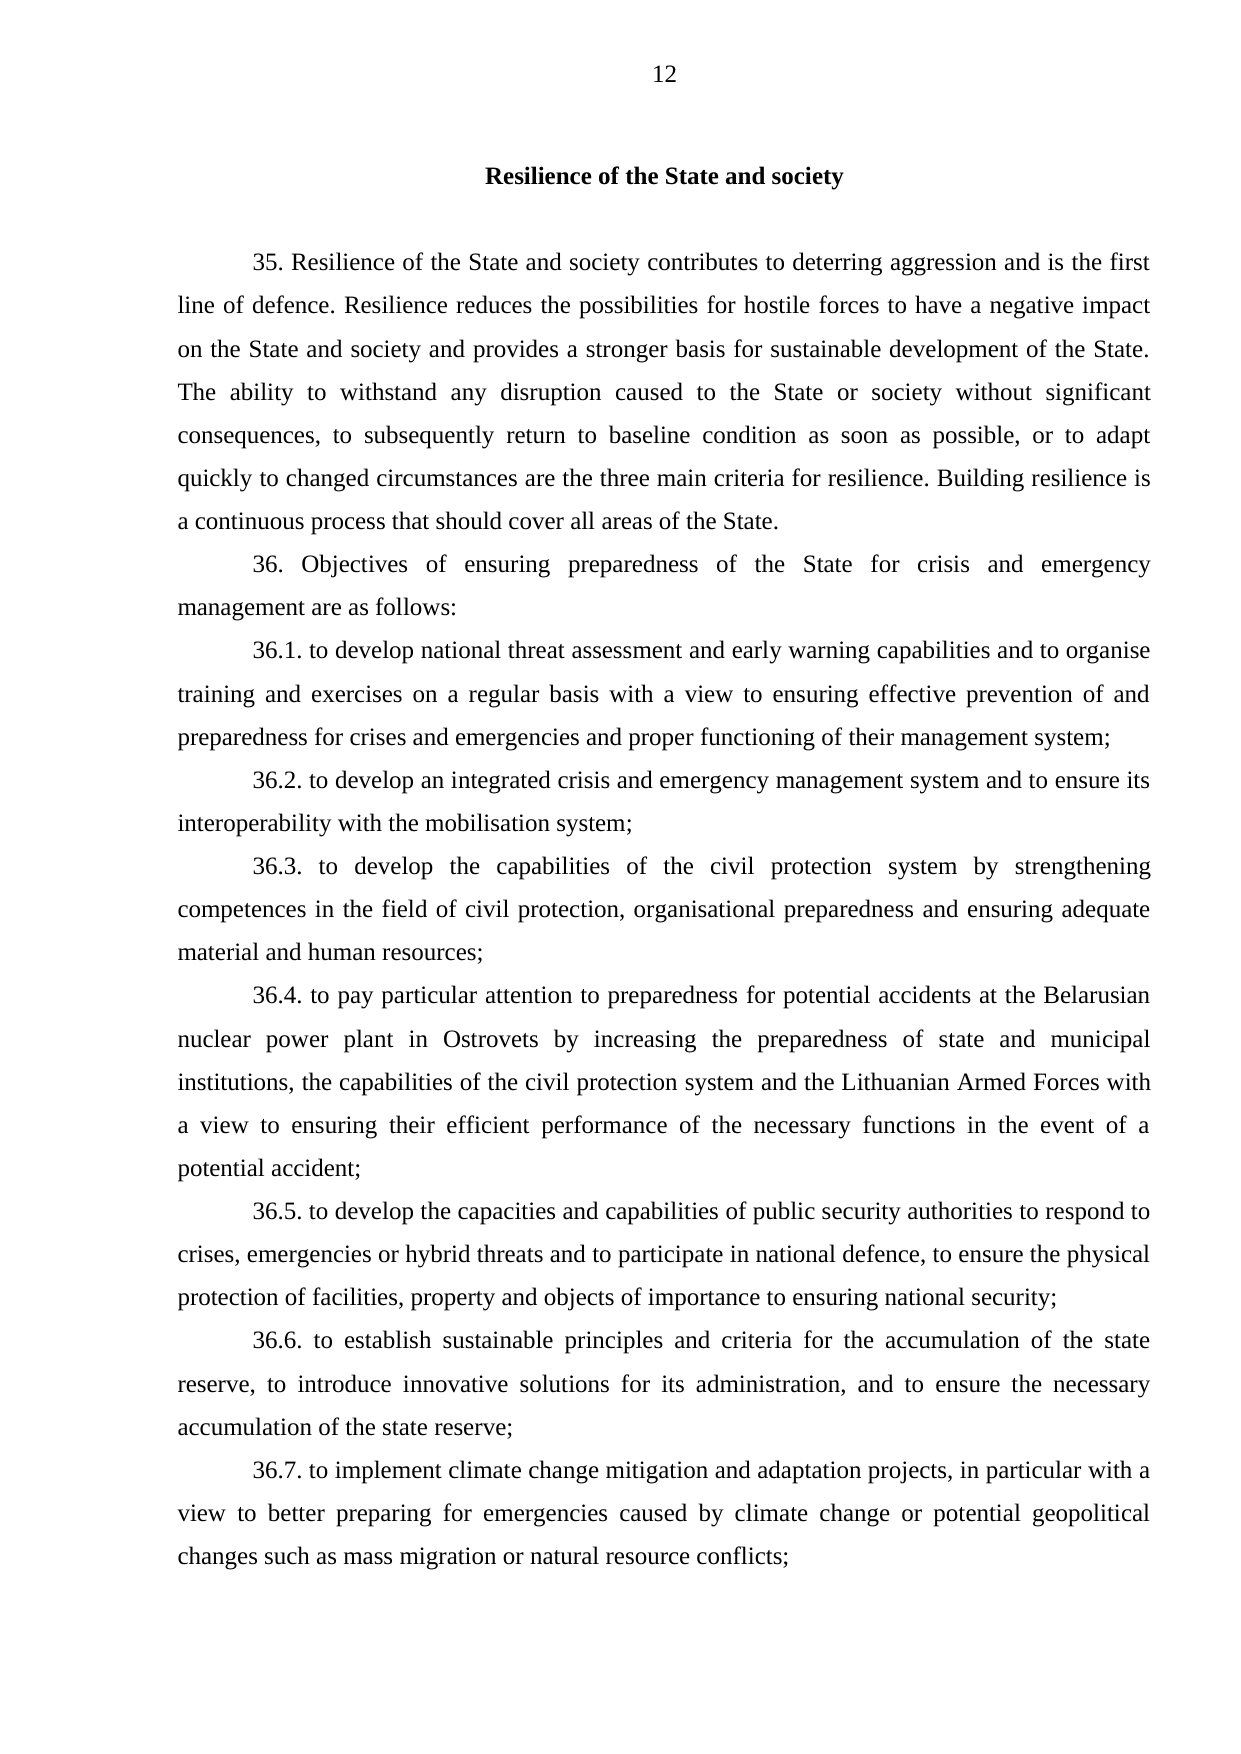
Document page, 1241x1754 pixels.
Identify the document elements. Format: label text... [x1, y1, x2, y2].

text Resilience of the State and society [177, 161, 1152, 190]
text 36.6. to establish sustainable principles and criteria for the accumulation of the state reserve, to introduce innovative solutions for its administration, and to ensure the necessary accumulation of the state reserve; [177, 1326, 1152, 1441]
text 36.1. to develop national threat assessment and early warning capabilities and to organise training and exercises on a regular basis with a view to ensuring effective prevention of and preparedness for crises and emergencies and proper functioning of their management system; [177, 636, 1152, 751]
text 36.7. to implement climate change mitigation and adaptation projects, in particular with a view to better preparing for emergencies caused by climate change or potential geopolitical changes such as mass migration or natural resource conflicts; [177, 1455, 1152, 1570]
text 36.4. to pay particular attention to preparedness for potential accidents at the Belarusian nuclear power plant in Ostrovets by increasing the preparedness of state and municipal institutions, the capabilities of the civil protection system and the Lithuanian Armed Forces with a view to ensuring their efficient performance of the necessary functions in the event of a potential accident; [177, 981, 1152, 1182]
text 36.2. to develop an integrated crisis and emergency management system and to ensure its interoperability with the mobilisation system; [177, 765, 1152, 837]
text 36. Objectives of ensuring preparedness of the State for crisis and emergency management are as follows: [177, 549, 1152, 621]
text 36.3. to develop the capabilities of the civil protection system by strengthening competences in the field of civil protection, organisational preparedness and ensuring adequate material and human resources; [177, 851, 1152, 966]
text 36.5. to develop the capacities and capabilities of public security authorities to respond to crises, emergencies or hybrid threats and to participate in national defence, to ensure the physical protection of facilities, property and objects of importance to ensuring national security; [177, 1196, 1152, 1311]
text 35. Resilience of the State and society contributes to deterring aggression and is the first line of defence. Resilience reduces the possibilities for hostile forces to have a negative impact on the State and society and provides a stronger basis for sustainable development of the State. The ability to withstand any disruption caused to the State or society without significant consequences, to subsequently return to baseline condition as soon as possible, or to adapt quickly to changed circumstances are the three main criteria for resilience. Building resilience is a continuous process that should cover all areas of the State. [177, 247, 1152, 535]
